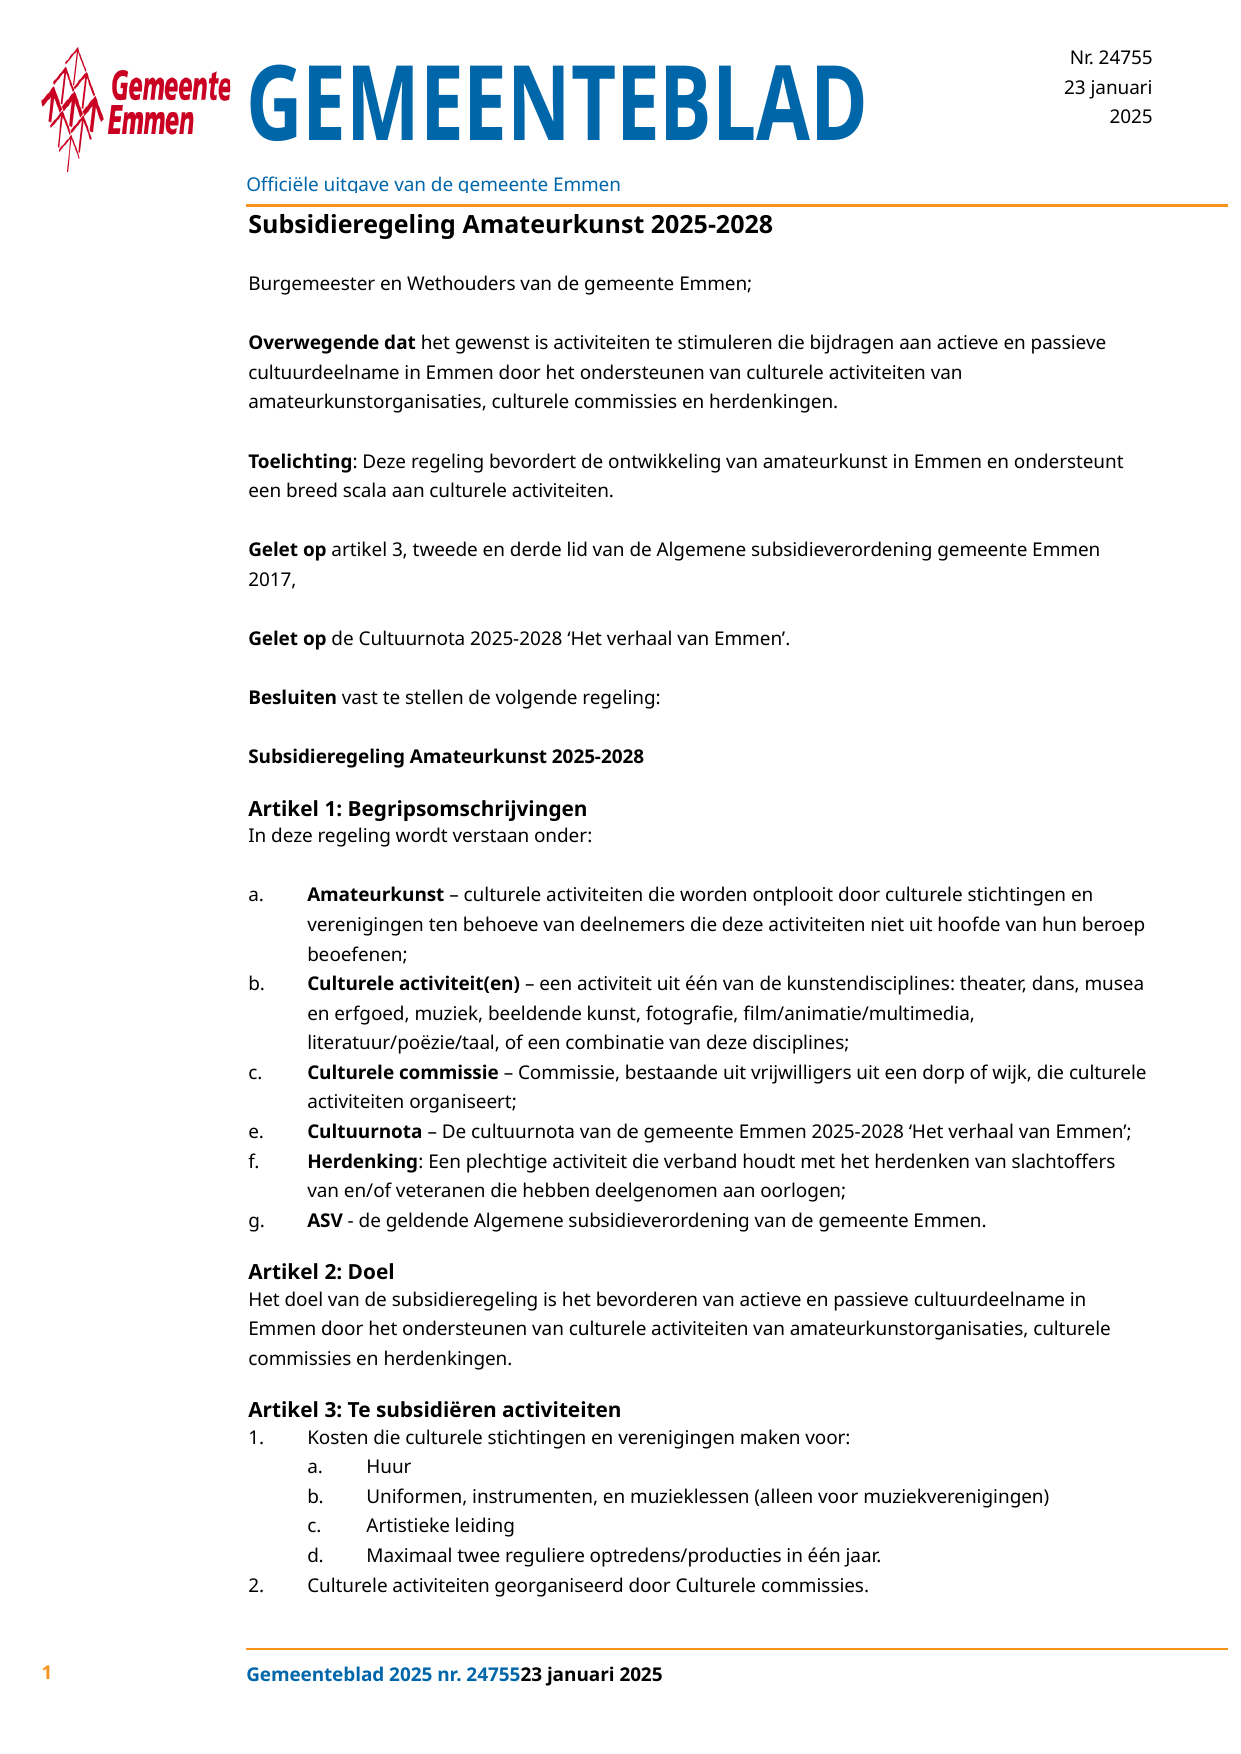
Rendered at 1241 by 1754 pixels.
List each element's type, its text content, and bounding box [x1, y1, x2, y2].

list Herdenking: Een plechtige activiteit die verband houdt met het herdenken van slachtoffers van en/of veteranen die hebben deelgenomen aan oorlogen; [248, 1148, 1152, 1203]
list Amateurkunst – culturele activiteiten die worden ontplooit door culturele stichtingen en verenigingen ten behoeve van deelnemers die deze activiteiten niet uit hoofde van hun beroep beoefenen; [248, 882, 1152, 967]
text Artikel 3: Te subsidiëren activiteiten [248, 1396, 1152, 1424]
text Subsidieregeling Amateurkunst 2025-2028 [248, 207, 1152, 241]
text Subsidieregeling Amateurkunst 2025-2028 [248, 744, 1152, 769]
list Culturele activiteit(en) – een activiteit uit één van de kunstendisciplines: theater, dans, musea en erfgoed, muziek, beeldende kunst, fotografie, film/animatie/multimedia, literatuur/poëzie/taal, of een combinatie van deze disciplines; [248, 970, 1152, 1055]
text Burgemeester en Wethouders van de gemeente Emmen; [248, 270, 1152, 296]
list Kosten die culturele stichtingen en verenigingen maken voor: [248, 1424, 1152, 1450]
text Gelet op artikel 3, tweede en derde lid van de Algemene subsidieverordening gemeente Emmen 2017, [248, 537, 1152, 592]
text Artikel 1: Begripsomschrijvingen [248, 794, 1152, 822]
list ASV - de geldende Algemene subsidieverordening van de gemeente Emmen. [248, 1207, 1152, 1233]
list Huur [307, 1453, 1152, 1479]
text Het doel van de subsidieregeling is het bevorderen van actieve en passieve cultuurdeelname in Emmen door het ondersteunen van culturele activiteiten van amateurkunstorganisaties, culturele commissies en herdenkingen. [248, 1286, 1152, 1371]
text Toelichting: Deze regeling bevordert de ontwikkeling van amateurkunst in Emmen en ondersteunt een breed scala aan culturele activiteiten. [248, 448, 1152, 503]
picture [41, 47, 231, 172]
list Uniformen, instrumenten, en muzieklessen (alleen voor muziekverenigingen) [307, 1483, 1152, 1509]
text Gelet op de Cultuurnota 2025-2028 ‘Het verhaal van Emmen’. [248, 625, 1152, 651]
text Artikel 2: Doel [248, 1257, 1152, 1286]
list Culturele activiteiten georganiseerd door Culturele commissies. [248, 1572, 1152, 1598]
text In deze regeling wordt verstaan onder: [248, 822, 1152, 848]
text Overwegende dat het gewenst is activiteiten te stimuleren die bijdragen aan actieve en passieve cultuurdeelname in Emmen door het ondersteunen van culturele activiteiten van amateurkunstorganisaties, culturele commissies en herdenkingen. [248, 329, 1152, 414]
list Maximaal twee reguliere optredens/producties in één jaar. [307, 1542, 1152, 1568]
list Artistieke leiding [307, 1513, 1152, 1538]
text Besluiten vast te stellen de volgende regeling: [248, 684, 1152, 710]
list Cultuurnota – De cultuurnota van de gemeente Emmen 2025-2028 ‘Het verhaal van Emmen’; [248, 1118, 1152, 1144]
list Culturele commissie – Commissie, bestaande uit vrijwilligers uit een dorp of wijk, die culturele activiteiten organiseert; [248, 1059, 1152, 1114]
